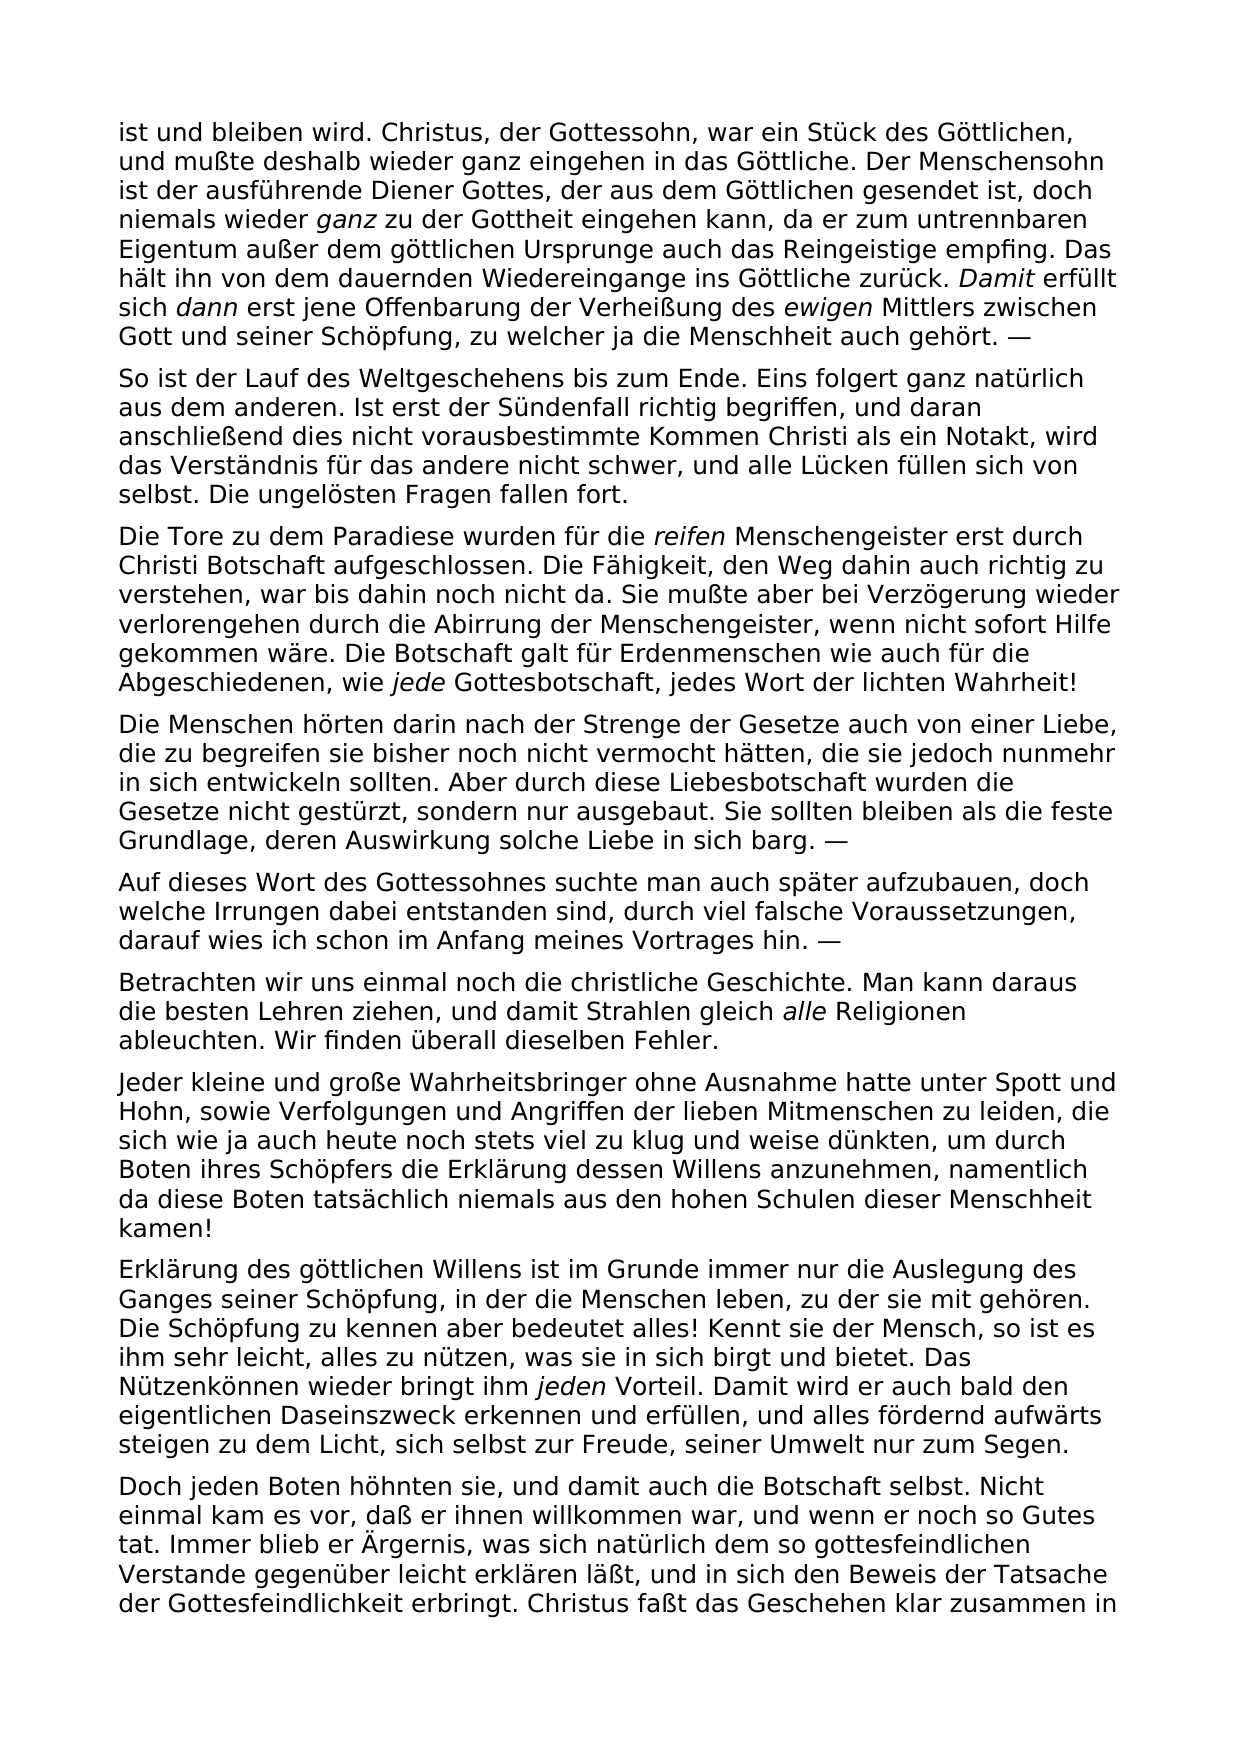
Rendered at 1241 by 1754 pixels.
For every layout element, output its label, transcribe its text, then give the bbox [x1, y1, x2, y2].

text Erklärung des göttlichen Willens ist im Grunde immer nur die Auslegung des Ganges seiner Schöpfung, in der die Menschen leben, zu der sie mit gehören. Die Schöpfung zu kennen aber bedeutet alles! Kennt sie der Mensch, so ist es ihm sehr leicht, alles zu nützen, was sie in sich birgt und bietet. Das Nützenkönnen wieder bringt ihm jeden Vorteil. Damit wird er auch bald den eigentlichen Daseinszweck erkennen und erfüllen, und alles fördernd aufwärts steigen zu dem Licht, sich selbst zur Freude, seiner Umwelt nur zum Segen. [118, 1256, 1122, 1460]
text Die Menschen hörten darin nach der Strenge der Gesetze auch von einer Liebe, die zu begreifen sie bisher noch nicht vermocht hätten, die sie jedoch nunmehr in sich entwickeln sollten. Aber durch diese Liebesbotschaft wurden die Gesetze nicht gestürzt, sondern nur ausgebaut. Sie sollten bleiben als die feste Grundlage, deren Auswirkung solche Liebe in sich barg. — [118, 710, 1122, 856]
text So ist der Lauf des Weltgeschehens bis zum Ende. Eins folgert ganz natürlich aus dem anderen. Ist erst der Sündenfall richtig begriffen, und daran anschließend dies nicht vorausbestimmte Kommen Christi als ein Notakt, wird das Verständnis für das andere nicht schwer, und alle Lücken füllen sich von selbst. Die ungelösten Fragen fallen fort. [118, 364, 1122, 510]
text Jeder kleine und große Wahrheitsbringer ohne Ausnahme hatte unter Spott und Hohn, sowie Verfolgungen und Angriffen der lieben Mitmenschen zu leiden, die sich wie ja auch heute noch stets viel zu klug und weise dünkten, um durch Boten ihres Schöpfers die Erklärung dessen Willens anzunehmen, namentlich da diese Boten tatsächlich niemals aus den hohen Schulen dieser Menschheit kamen! [118, 1068, 1122, 1243]
text Die Tore zu dem Paradiese wurden für die reifen Menschengeister erst durch Christi Botschaft aufgeschlossen. Die Fähigkeit, den Weg dahin auch richtig zu verstehen, war bis dahin noch nicht da. Sie mußte aber bei Verzögerung wieder verlorengehen durch die Abirrung der Menschengeister, wenn nicht sofort Hilfe gekommen wäre. Die Botschaft galt für Erdenmenschen wie auch für die Abgeschiedenen, wie jede Gottesbotschaft, jedes Wort der lichten Wahrheit! [118, 522, 1122, 697]
text Betrachten wir uns einmal noch die christliche Geschichte. Man kann daraus die besten Lehren ziehen, und damit Strahlen gleich alle Religionen ableuchten. Wir finden überall dieselben Fehler. [118, 968, 1122, 1056]
text Doch jeden Boten höhnten sie, und damit auch die Botschaft selbst. Nicht einmal kam es vor, daß er ihnen willkommen war, und wenn er noch so Gutes tat. Immer blieb er Ärgernis, was sich natürlich dem so gottesfeindlichen Verstande gegenüber leicht erklären läßt, und in sich den Beweis der Tatsache der Gottesfeindlichkeit erbringt. Christus faßt das Geschehen klar zusammen in [118, 1472, 1122, 1618]
text ist und bleiben wird. Christus, der Gottessohn, war ein Stück des Göttlichen, und mußte deshalb wieder ganz eingehen in das Göttliche. Der Menschensohn ist der ausführende Diener Gottes, der aus dem Göttlichen gesendet ist, doch niemals wieder ganz zu der Gottheit eingehen kann, da er zum untrennbaren Eigentum außer dem göttlichen Ursprunge auch das Reingeistige empfing. Das hält ihn von dem dauernden Wiedereingange ins Göttliche zurück. Damit erfüllt sich dann erst jene Offenbarung der Verheißung des ewigen Mittlers zwischen Gott und seiner Schöpfung, zu welcher ja die Menschheit auch gehört. — [118, 118, 1122, 351]
text Auf dieses Wort des Gottessohnes suchte man auch später aufzubauen, doch welche Irrungen dabei entstanden sind, durch viel falsche Voraussetzungen, darauf wies ich schon im Anfang meines Vortrages hin. — [118, 868, 1122, 956]
